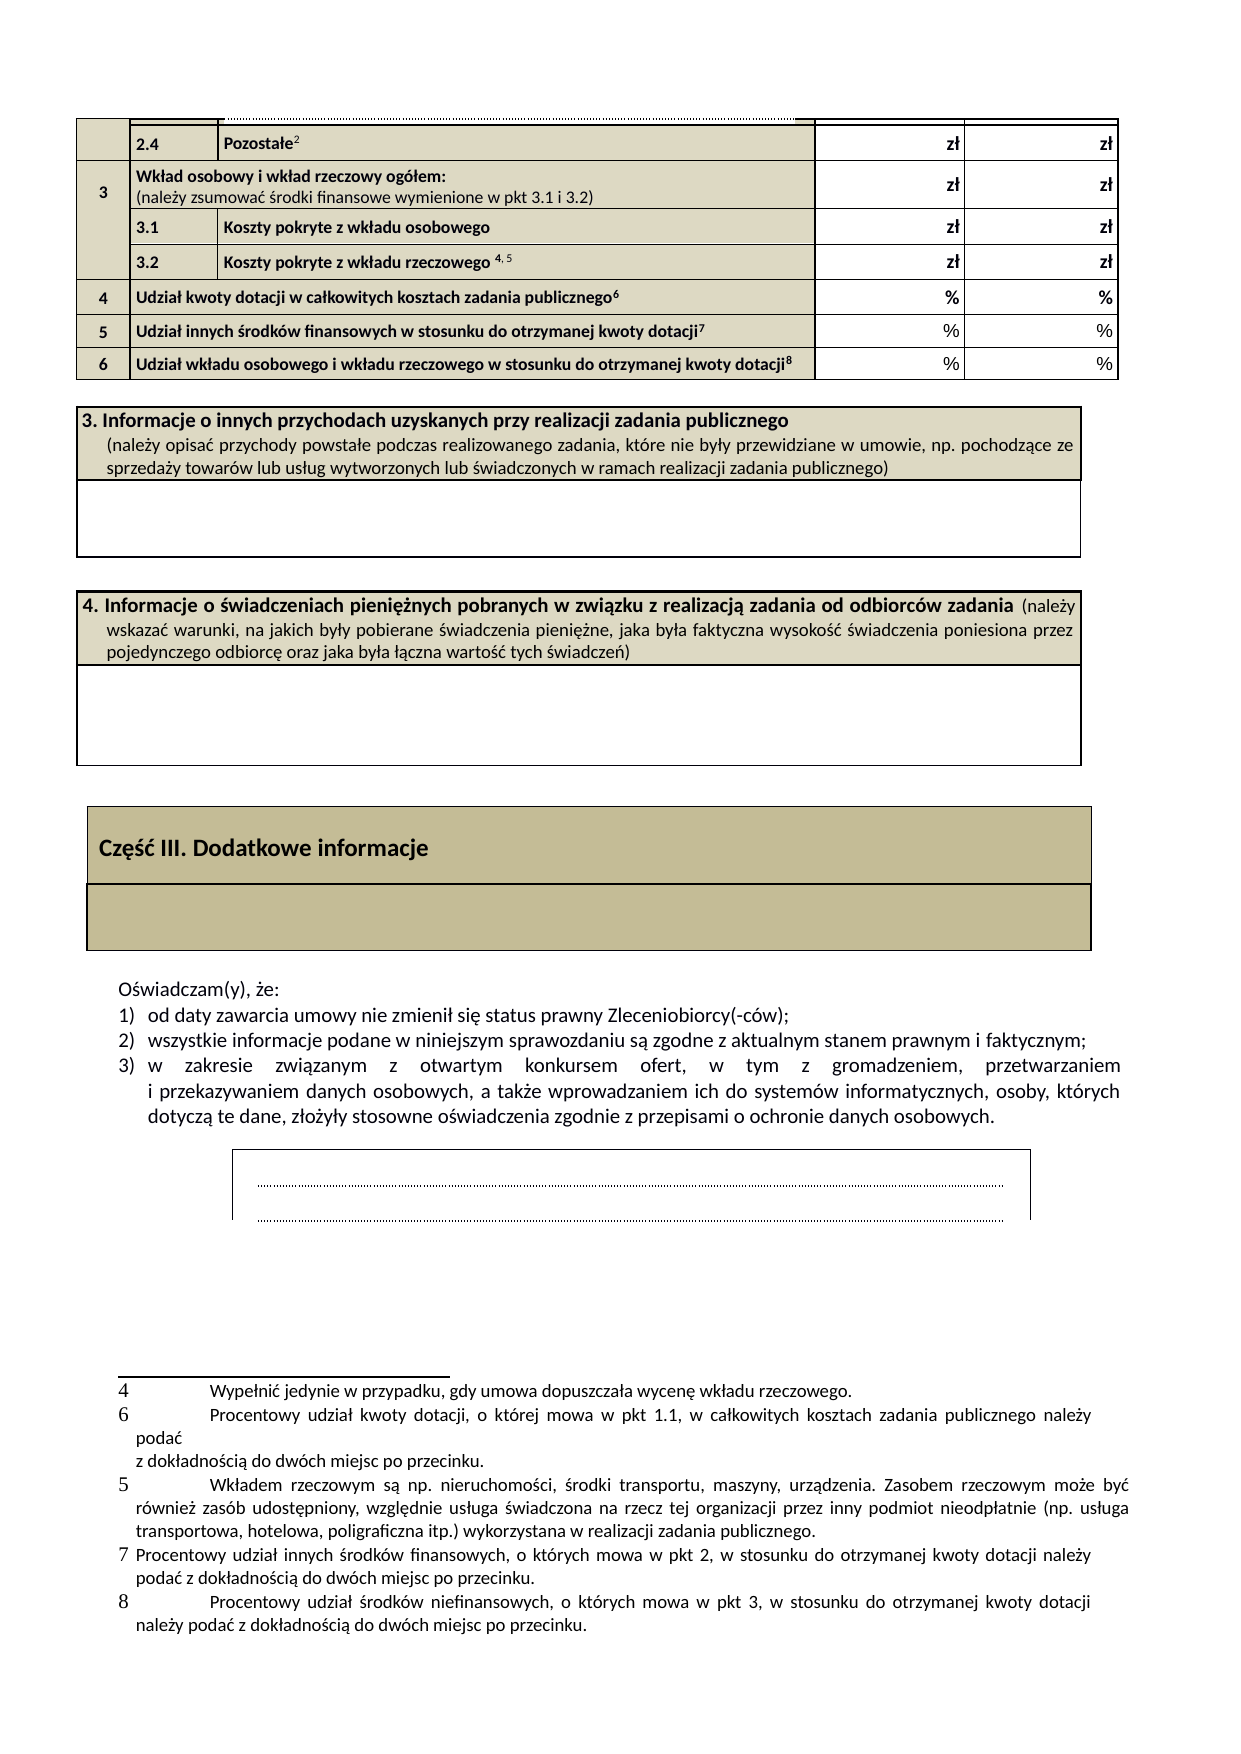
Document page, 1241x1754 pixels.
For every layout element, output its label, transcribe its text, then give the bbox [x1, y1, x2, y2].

table_cell 5 [77, 315, 129, 347]
table_cell zł [816, 245, 964, 279]
table_cell 3.2 [131, 245, 217, 279]
table_cell [965, 120, 1117, 124]
text 1) od daty zawarcia umowy nie zmienił się status prawny Zleceniobiorcy(-ców); [118, 1002, 1122, 1027]
table_cell % [816, 280, 964, 314]
table_header [233, 1150, 258, 1185]
table_cell [131, 120, 217, 124]
table_cell [224, 118, 795, 124]
table_cell Koszty pokryte z wkładu rzeczowego , [218, 245, 814, 279]
table_cell 2.4 [131, 126, 217, 160]
table_cell zł [816, 209, 964, 243]
table_cell Koszty pokryte z wkładu osobowego [218, 209, 814, 243]
table_cell Udział kwoty dotacji w całkowitych kosztach zadania publicznego [131, 280, 814, 314]
table_cell [258, 1185, 1004, 1220]
table_cell zł [965, 209, 1117, 243]
table_cell Wkład osobowy i wkład rzeczowy ogółem: (należy zsumować środki finansowe wymienione w pkt 3.1 i 3.2) [131, 161, 814, 208]
table_header [1004, 1150, 1030, 1185]
text Oświadczam(y), że: [118, 976, 1122, 1002]
table_cell % [816, 348, 964, 379]
table_cell [795, 120, 814, 124]
table_cell Udział wkładu osobowego i wkładu rzeczowego w stosunku do otrzymanej kwoty dotacji [131, 348, 814, 379]
table_cell [78, 481, 1080, 556]
table_cell zł [965, 245, 1117, 279]
text 2) wszystkie informacje podane w niniejszym sprawozdaniu są zgodne z aktualnym stanem prawnym i faktycznym; [118, 1027, 1122, 1053]
table_cell [77, 119, 129, 160]
table_cell % [965, 348, 1117, 379]
table_cell [1004, 1185, 1030, 1220]
table_cell [78, 666, 1080, 764]
table_cell Pozostałe2 [219, 126, 814, 160]
table_cell 3.1 [131, 209, 217, 243]
table_cell 6 [77, 348, 129, 379]
table_cell 3 [77, 161, 129, 279]
table_cell [233, 1185, 258, 1220]
table_cell [816, 120, 964, 124]
table_cell zł [965, 161, 1117, 208]
table_header Część III. Dodatkowe informacje [88, 807, 1091, 883]
table_header 3. Informacje o innych przychodach uzyskanych przy realizacji zadania publicznego (należy opisać przychody powstałe podczas realizowanego zadania, które nie były przewidziane w umowie, np. pochodzące ze sprzedaży towarów lub usług wytworzonych lub świadczonych w ramach realizacji zadania publicznego) [78, 408, 1080, 479]
table_cell % [816, 315, 964, 347]
table_cell [88, 885, 1090, 950]
table_cell zł [965, 126, 1117, 160]
table_header [258, 1150, 1004, 1185]
table_header 4. Informacje o świadczeniach pieniężnych pobranych w związku z realizacją zadania od odbiorców zadania (należy wskazać warunki, na jakich były pobierane świadczenia pieniężne, jaka była faktyczna wysokość świadczenia poniesiona przez pojedynczego odbiorcę oraz jaka była łączna wartość tych świadczeń) [78, 593, 1080, 664]
table_cell % [965, 315, 1117, 347]
table_cell % [965, 280, 1117, 314]
text 3) w zakresie związanym z otwartym konkursem ofert, w tym z gromadzeniem, przetwarzaniem i przekazywaniem danych osobowych, a także wprowadzaniem ich do systemów informatycznych, osoby, których dotyczą te dane, złożyły stosowne oświadczenia zgodnie z przepisami o ochronie danych osobowych. [118, 1053, 1122, 1129]
table_cell zł [816, 161, 964, 208]
table_cell Udział innych środków finansowych w stosunku do otrzymanej kwoty dotacji [131, 315, 814, 347]
table_cell zł [816, 126, 964, 160]
table_cell 4 [77, 280, 129, 314]
